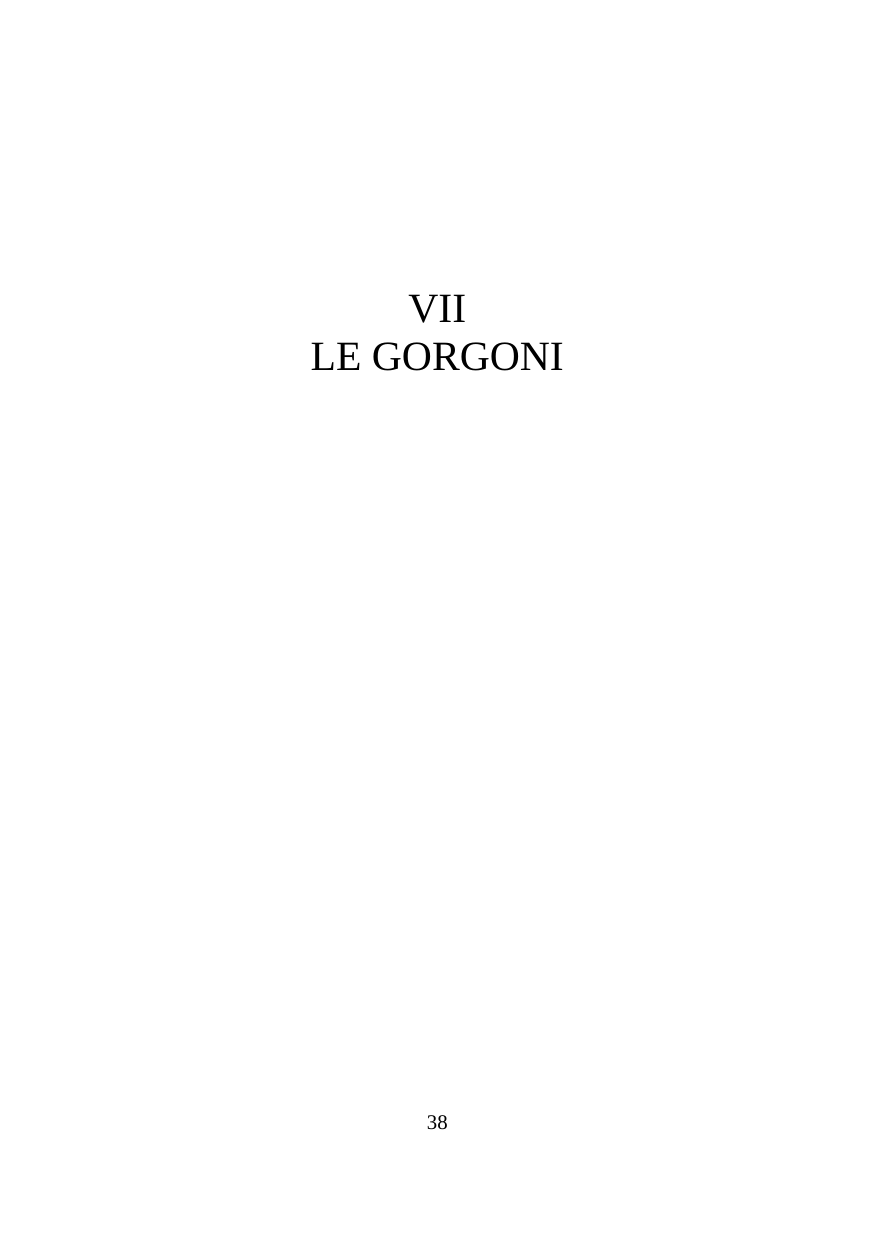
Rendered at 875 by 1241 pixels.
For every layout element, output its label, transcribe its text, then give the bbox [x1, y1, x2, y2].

subtitle VII LE GORGONI [106, 283, 768, 379]
